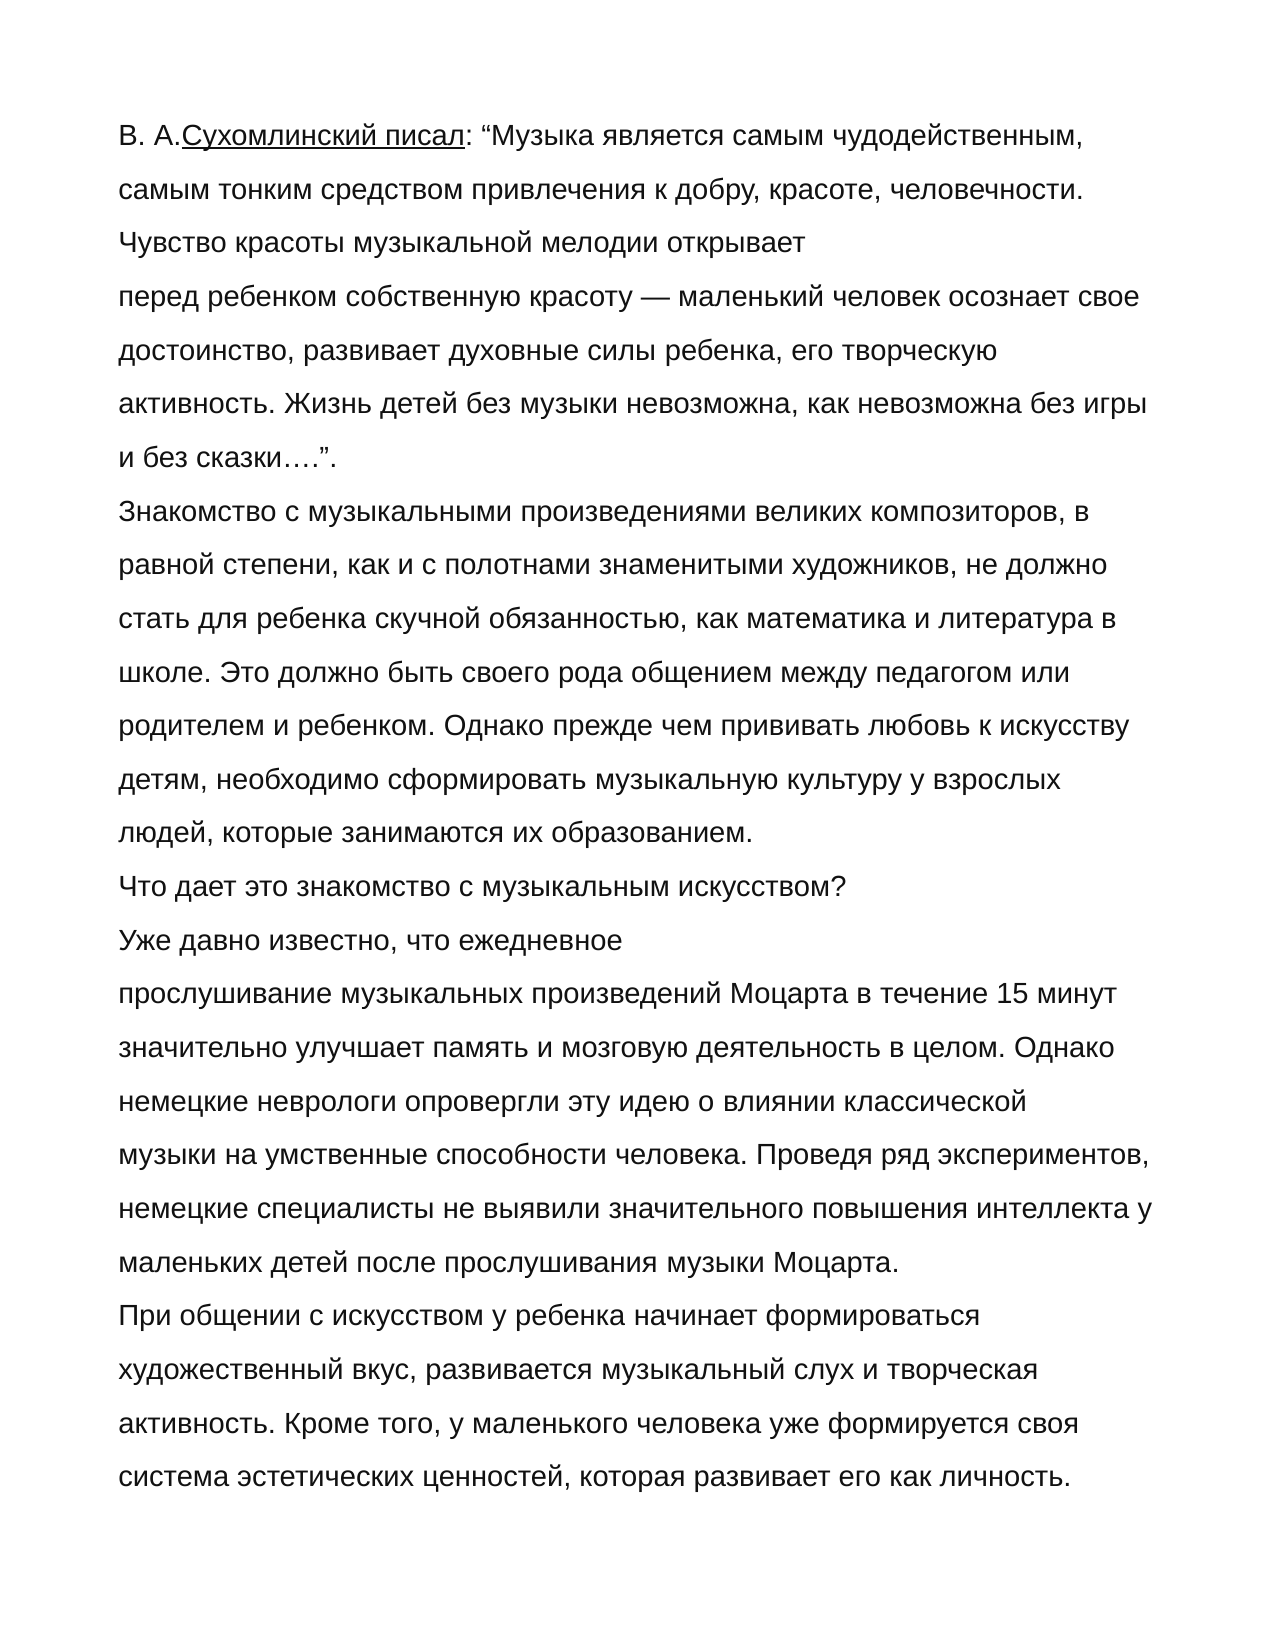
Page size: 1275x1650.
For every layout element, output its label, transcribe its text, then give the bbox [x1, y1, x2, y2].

text Знакомство с музыкальными произведениями великих композиторов, в равной степени, как и с полотнами знаменитыми художников, не должно стать для ребенка скучной обязанностью, как математика и литература в школе. Это должно быть своего рода общением между педагогом или родителем и ребенком. Однако прежде чем прививать любовь к искусству детям, необходимо сформировать музыкальную культуру у взрослых людей, которые занимаются их образованием. [118, 494, 1157, 849]
text В. А.Сухомлинский писал: “Музыка является самым чудодейственным, самым тонким средством привлечения к добру, красоте, человечности. Чувство красоты музыкальной мелодии открывает перед ребенком собственную красоту — маленький человек осознает свое достоинство, развивает духовные силы ребенка, его творческую активность. Жизнь детей без музыки невозможна, как невозможна без игры и без сказки….”. [118, 118, 1157, 473]
text При общении с искусством у ребенка начинает формироваться художественный вкус, развивается музыкальный слух и творческая активность. Кроме того, у маленького человека уже формируется своя система эстетических ценностей, которая развивает его как личность. [118, 1298, 1157, 1493]
text Что дает это знакомство с музыкальным искусством? [118, 869, 1157, 903]
text Уже давно известно, что ежедневное прослушивание музыкальных произведений Моцарта в течение 15 минут значительно улучшает память и мозговую деятельность в целом. Однако немецкие неврологи опровергли эту идею о влиянии классической музыки на умственные способности человека. Проведя ряд экспериментов, немецкие специалисты не выявили значительного повышения интеллекта у маленьких детей после прослушивания музыки Моцарта. [118, 923, 1157, 1278]
